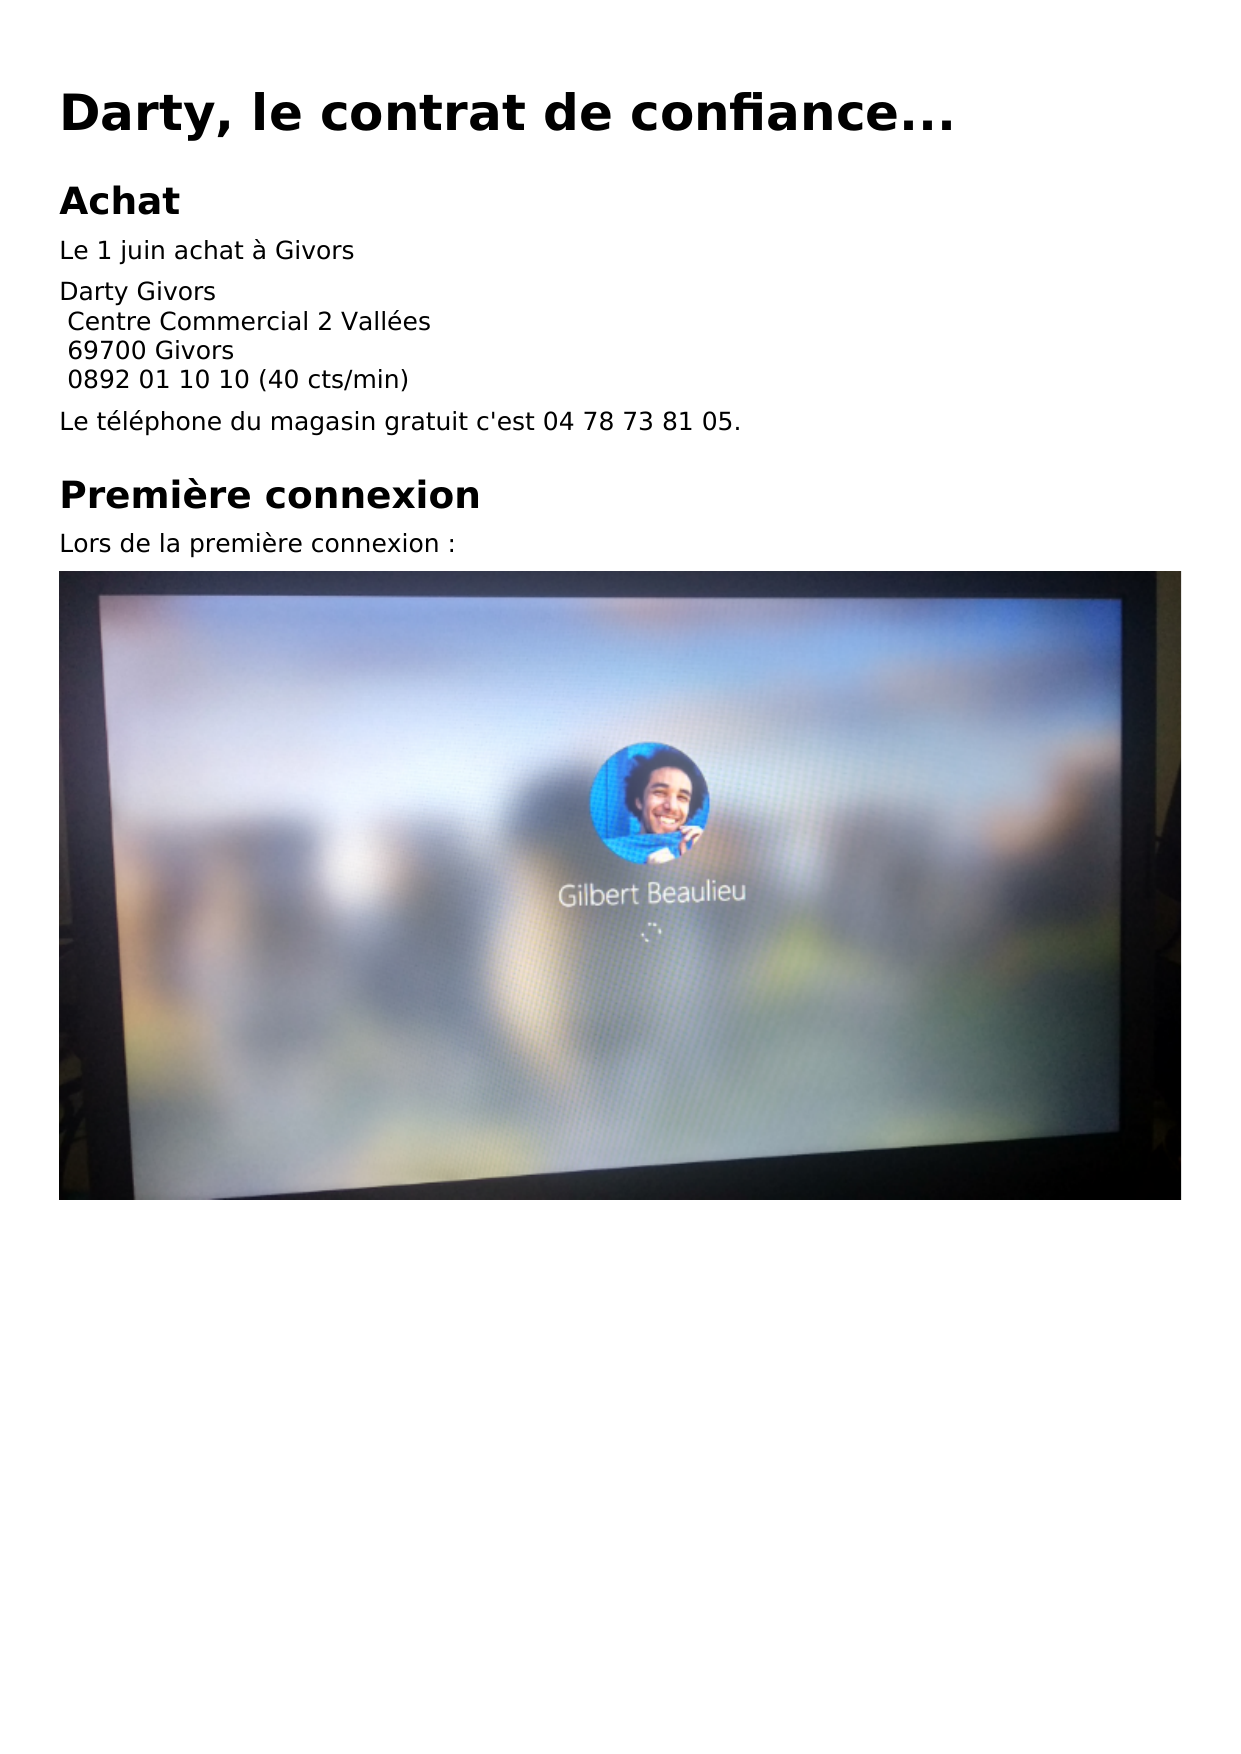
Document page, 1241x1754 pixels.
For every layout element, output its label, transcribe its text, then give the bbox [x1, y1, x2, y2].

subtitle Achat [59, 180, 1181, 223]
text Le 1 juin achat à Givors [59, 236, 1181, 265]
text Lors de la première connexion : [59, 529, 1181, 559]
picture [59, 571, 1182, 1200]
subtitle Darty, le contrat de confiance... [59, 84, 1181, 142]
subtitle Première connexion [59, 473, 1181, 517]
text Darty Givors Centre Commercial 2 Vallées 69700 Givors 0892 01 10 10 (40 cts/min) [59, 278, 1181, 394]
text Le téléphone du magasin gratuit c'est 04 78 73 81 05. [59, 407, 1181, 436]
